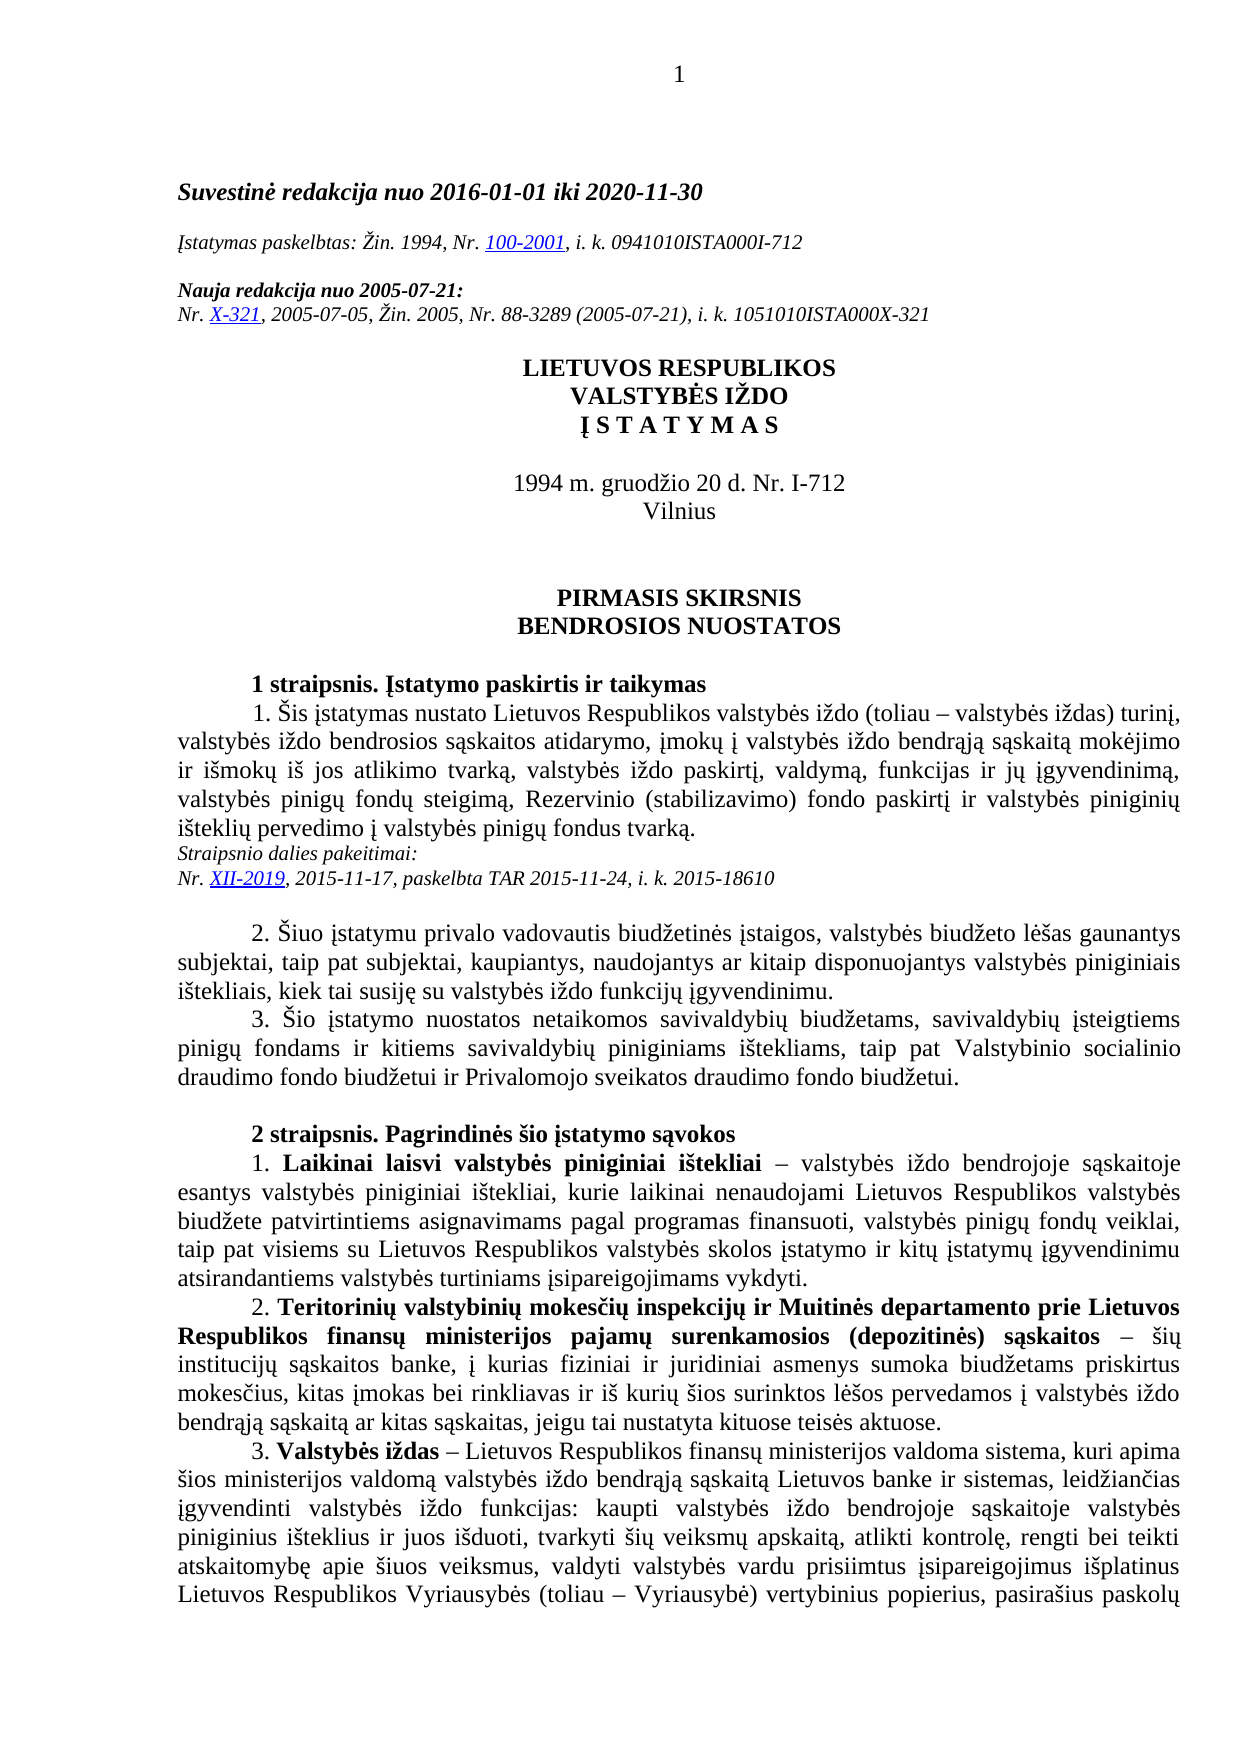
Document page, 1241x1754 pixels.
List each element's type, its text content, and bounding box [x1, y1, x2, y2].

text Nr. XII-2019, 2015-11-17, paskelbta TAR 2015-11-24, i. k. 2015-18610 [177, 865, 1181, 889]
text Nr. X-321, 2005-07-05, Žin. 2005, Nr. 88-3289 (2005-07-21), i. k. 1051010ISTA000X-321 [177, 302, 1181, 326]
text 3. Šio įstatymo nuostatos netaikomos savivaldybių biudžetams, savivaldybių įsteigtiems pinigų fondams ir kitiems savivaldybių piniginiams ištekliams, taip pat Valstybinio socialinio draudimo fondo biudžetui ir Privalomojo sveikatos draudimo fondo biudžetui. [177, 1004, 1181, 1091]
text 2 straipsnis. Pagrindinės šio įstatymo sąvokos [177, 1119, 1181, 1148]
text 2. Šiuo įstatymu privalo vadovautis biudžetinės įstaigos, valstybės biudžeto lėšas gaunantys subjektai, taip pat subjektai, kaupiantys, naudojantys ar kitaip disponuojantys valstybės piniginiais ištekliais, kiek tai susiję su valstybės iždo funkcijų įgyvendinimu. [177, 918, 1181, 1004]
text Įstatymas paskelbtas: Žin. 1994, Nr. 100-2001, i. k. 0941010ISTA000I-712 [177, 230, 1181, 254]
text Vilnius [177, 496, 1181, 525]
text 1. Laikinai laisvi valstybės piniginiai ištekliai – valstybės iždo bendrojoje sąskaitoje esantys valstybės piniginiai ištekliai, kurie laikinai nenaudojami Lietuvos Respublikos valstybės biudžete patvirtintiems asignavimams pagal programas finansuoti, valstybės pinigų fondų veiklai, taip pat visiems su Lietuvos Respublikos valstybės skolos įstatymo ir kitų įstatymų įgyvendinimu atsirandantiems valstybės turtiniams įsipareigojimams vykdyti. [177, 1148, 1181, 1292]
text PIRMASIS SKIRSNIS [177, 583, 1181, 611]
text 3. Valstybės iždas – Lietuvos Respublikos finansų ministerijos valdoma sistema, kuri apima šios ministerijos valdomą valstybės iždo bendrąją sąskaitą Lietuvos banke ir sistemas, leidžiančias įgyvendinti valstybės iždo funkcijas: kaupti valstybės iždo bendrojoje sąskaitoje valstybės piniginius išteklius ir juos išduoti, tvarkyti šių veiksmų apskaitą, atlikti kontrolę, rengti bei teikti atskaitomybę apie šiuos veiksmus, valdyti valstybės vardu prisiimtus įsipareigojimus išplatinus Lietuvos Respublikos Vyriausybės (toliau – Vyriausybė) vertybinius popierius, pasirašius paskolų [177, 1436, 1181, 1608]
text Straipsnio dalies pakeitimai: [177, 841, 1181, 865]
text BENDROSIOS NUOSTATOS [177, 611, 1181, 640]
text 1. Šis įstatymas nustato Lietuvos Respublikos valstybės iždo (toliau – valstybės iždas) turinį, valstybės iždo bendrosios sąskaitos atidarymo, įmokų į valstybės iždo bendrąją sąskaitą mokėjimo ir išmokų iš jos atlikimo tvarką, valstybės iždo paskirtį, valdymą, funkcijas ir jų įgyvendinimą, valstybės pinigų fondų steigimą, Rezervinio (stabilizavimo) fondo paskirtį ir valstybės piniginių išteklių pervedimo į valstybės pinigų fondus tvarką. [177, 698, 1181, 841]
text Suvestinė redakcija nuo 2016-01-01 iki 2020-11-30 [177, 177, 1181, 206]
text 1 straipsnis. Įstatymo paskirtis ir taikymas [177, 669, 1181, 698]
text 2. Teritorinių valstybinių mokesčių inspekcijų ir Muitinės departamento prie Lietuvos Respublikos finansų ministerijos pajamų surenkamosios (depozitinės) sąskaitos – šių institucijų sąskaitos banke, į kurias fiziniai ir juridiniai asmenys sumoka biudžetams priskirtus mokesčius, kitas įmokas bei rinkliavas ir iš kurių šios surinktos lėšos pervedamos į valstybės iždo bendrąją sąskaitą ar kitas sąskaitas, jeigu tai nustatyta kituose teisės aktuose. [177, 1292, 1181, 1436]
text 1994 m. gruodžio 20 d. Nr. I-712 [177, 468, 1181, 496]
text Nauja redakcija nuo 2005-07-21: [177, 278, 1181, 302]
text LIETUVOS RESPUBLIKOS VALSTYBĖS IŽDO Į S T A T Y M A S [177, 353, 1181, 439]
